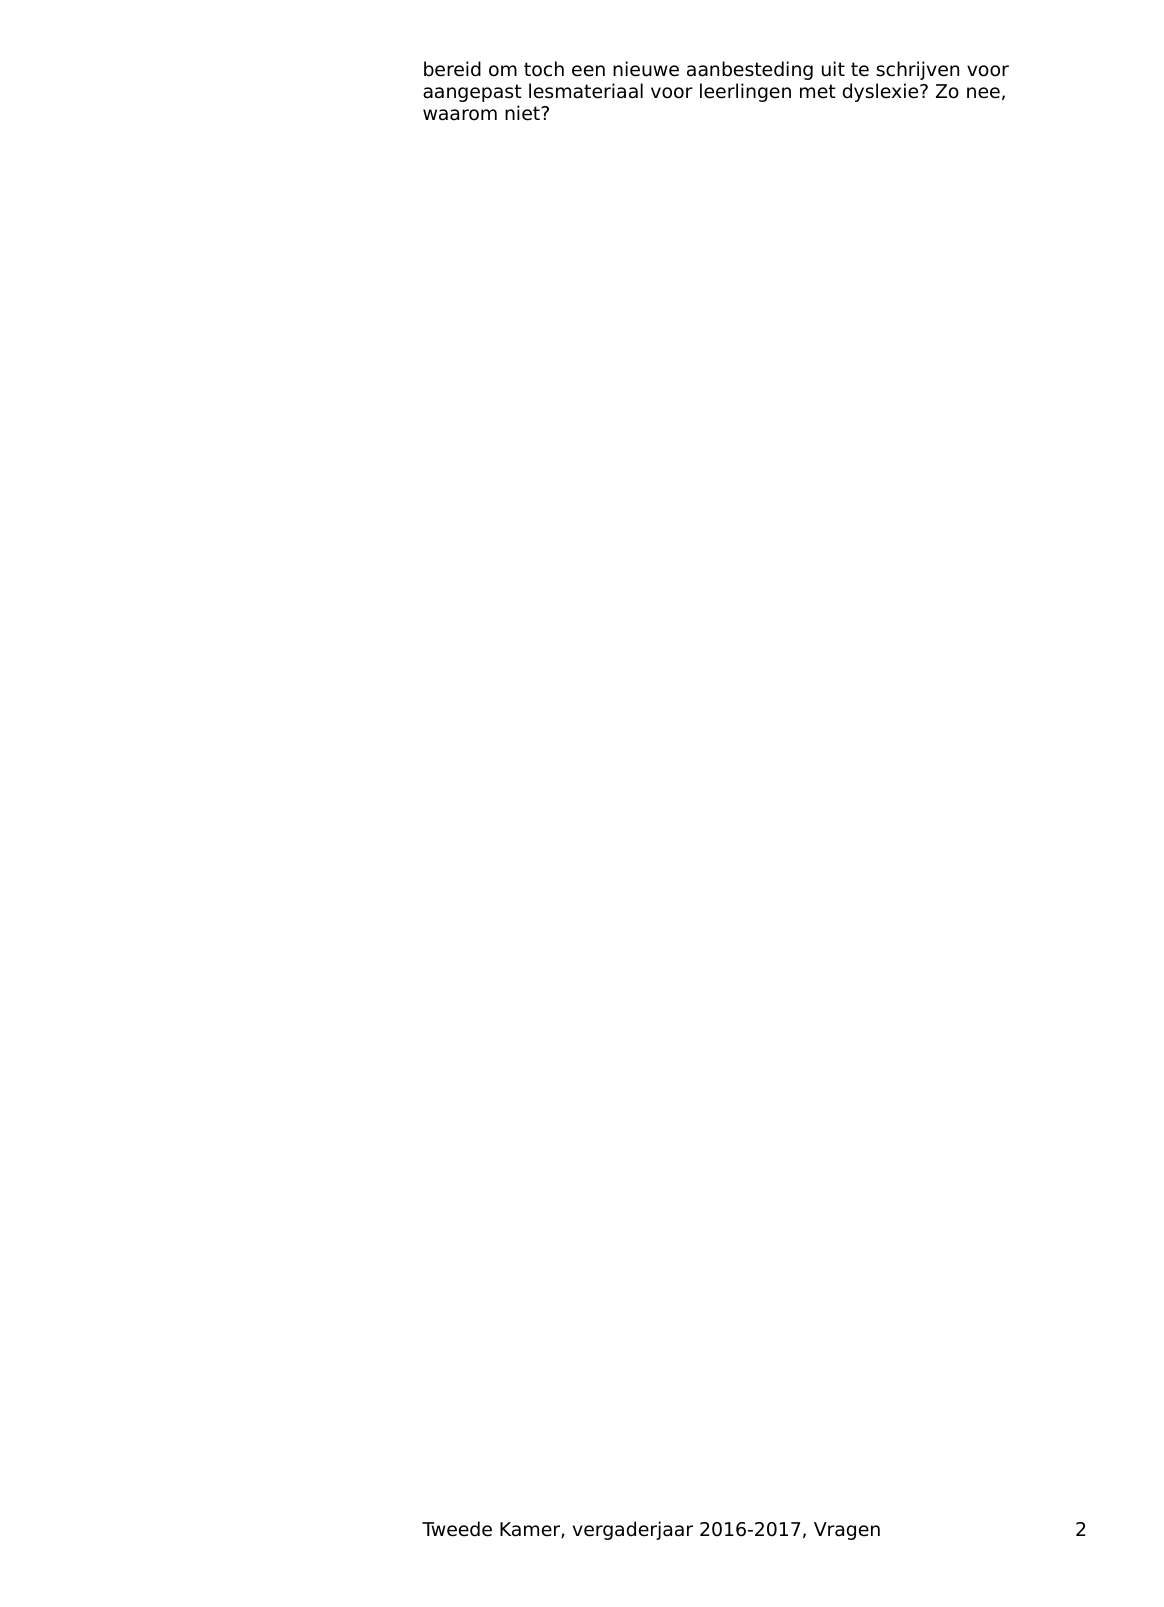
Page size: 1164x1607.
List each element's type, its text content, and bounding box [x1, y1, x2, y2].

text bereid om toch een nieuwe aanbesteding uit te schrijven voor aangepast lesmateriaal voor leerlingen met dyslexie? Zo nee, waarom niet? [422, 59, 1087, 125]
